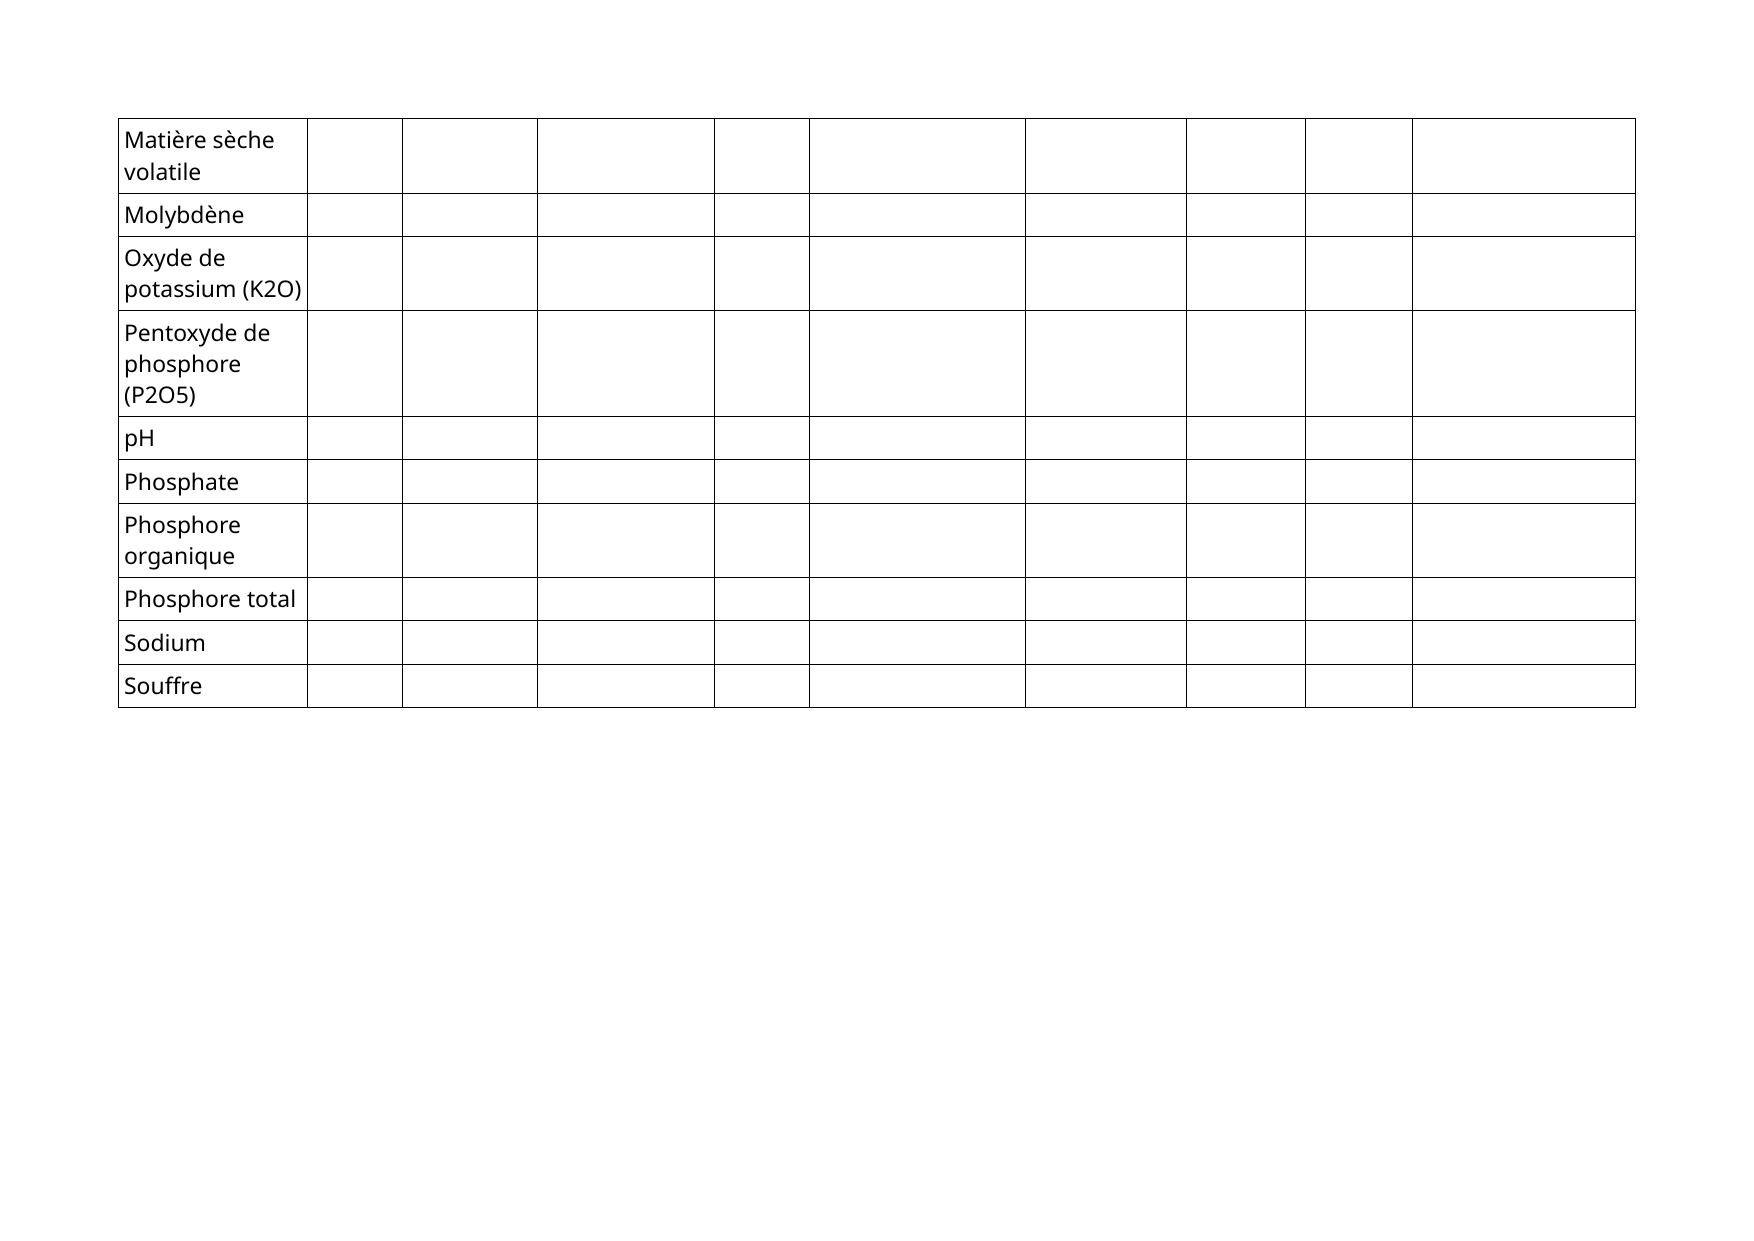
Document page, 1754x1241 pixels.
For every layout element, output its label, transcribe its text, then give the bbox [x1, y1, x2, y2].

table_cell [1413, 417, 1635, 459]
table_cell [403, 460, 537, 502]
table_cell [810, 417, 1025, 459]
table_cell [715, 504, 809, 577]
table_cell [308, 194, 402, 236]
table_cell [1187, 119, 1305, 193]
table_cell [810, 460, 1025, 502]
table_cell [403, 665, 537, 707]
table_cell [538, 621, 714, 663]
table_cell [715, 311, 809, 416]
table_cell [538, 504, 714, 577]
table_cell [308, 417, 402, 459]
table_cell [308, 119, 402, 193]
table_cell [308, 460, 402, 502]
table_cell [308, 237, 402, 310]
table_cell [1026, 621, 1186, 663]
table_cell [1187, 460, 1305, 502]
table_cell [1026, 665, 1186, 707]
table_cell [1026, 460, 1186, 502]
table_cell [715, 417, 809, 459]
table_cell [1306, 194, 1412, 236]
table_cell Oxyde de potassium (K2O) [119, 237, 307, 310]
table_cell [1306, 460, 1412, 502]
table_cell [1413, 665, 1635, 707]
table_cell [538, 119, 714, 193]
table_cell [715, 237, 809, 310]
table_cell [1026, 119, 1186, 193]
table_cell [1026, 504, 1186, 577]
table_cell [1413, 504, 1635, 577]
table_cell pH [119, 417, 307, 459]
table_cell [538, 665, 714, 707]
table_cell [538, 237, 714, 310]
table_cell [1187, 665, 1305, 707]
table_cell Phosphore organique [119, 504, 307, 577]
table_cell [810, 237, 1025, 310]
table_cell [538, 194, 714, 236]
table_cell [403, 194, 537, 236]
table_cell [1187, 311, 1305, 416]
table_cell [715, 665, 809, 707]
table_cell [810, 194, 1025, 236]
table_cell Matière sèche volatile [119, 119, 307, 193]
table_cell [538, 578, 714, 620]
table_cell [1026, 237, 1186, 310]
table_cell [810, 578, 1025, 620]
table_cell [403, 578, 537, 620]
table_cell [308, 504, 402, 577]
table_cell [715, 621, 809, 663]
table_cell [403, 119, 537, 193]
table_cell [1306, 578, 1412, 620]
table_cell [715, 119, 809, 193]
table_cell [1413, 237, 1635, 310]
table_cell [1187, 237, 1305, 310]
table_cell Phosphore total [119, 578, 307, 620]
table_cell [1306, 311, 1412, 416]
table_cell [1413, 311, 1635, 416]
table_cell [1413, 578, 1635, 620]
table_cell [810, 665, 1025, 707]
table_cell [538, 311, 714, 416]
table_cell [1026, 417, 1186, 459]
table_cell [810, 504, 1025, 577]
table_cell [1306, 504, 1412, 577]
table_cell [403, 237, 537, 310]
table_cell [1306, 417, 1412, 459]
table_cell [538, 417, 714, 459]
table_cell [1026, 194, 1186, 236]
table_cell [403, 621, 537, 663]
table_cell Phosphate [119, 460, 307, 502]
table_cell [308, 621, 402, 663]
table_cell [1413, 119, 1635, 193]
table_cell [1306, 119, 1412, 193]
table_cell [308, 578, 402, 620]
table_cell [810, 311, 1025, 416]
table_cell [403, 504, 537, 577]
table_cell [538, 460, 714, 502]
table_cell [1306, 665, 1412, 707]
table_cell [1413, 621, 1635, 663]
table_cell [403, 311, 537, 416]
table_cell [1187, 621, 1305, 663]
table_cell [810, 119, 1025, 193]
table_cell [1306, 237, 1412, 310]
table_cell [1306, 621, 1412, 663]
table_cell [308, 665, 402, 707]
table_cell [1413, 194, 1635, 236]
table_cell [1187, 194, 1305, 236]
table_cell [403, 417, 537, 459]
table_cell [810, 621, 1025, 663]
table_cell Souffre [119, 665, 307, 707]
table_cell [715, 194, 809, 236]
table_cell [1026, 578, 1186, 620]
table_cell [715, 578, 809, 620]
table_cell [1187, 578, 1305, 620]
table_cell [1187, 417, 1305, 459]
table_cell Molybdène [119, 194, 307, 236]
table_cell [308, 311, 402, 416]
table_cell Pentoxyde de phosphore (P2O5) [119, 311, 307, 416]
table_cell [1413, 460, 1635, 502]
table_cell [715, 460, 809, 502]
table_cell Sodium [119, 621, 307, 663]
table_cell [1187, 504, 1305, 577]
table_cell [1026, 311, 1186, 416]
